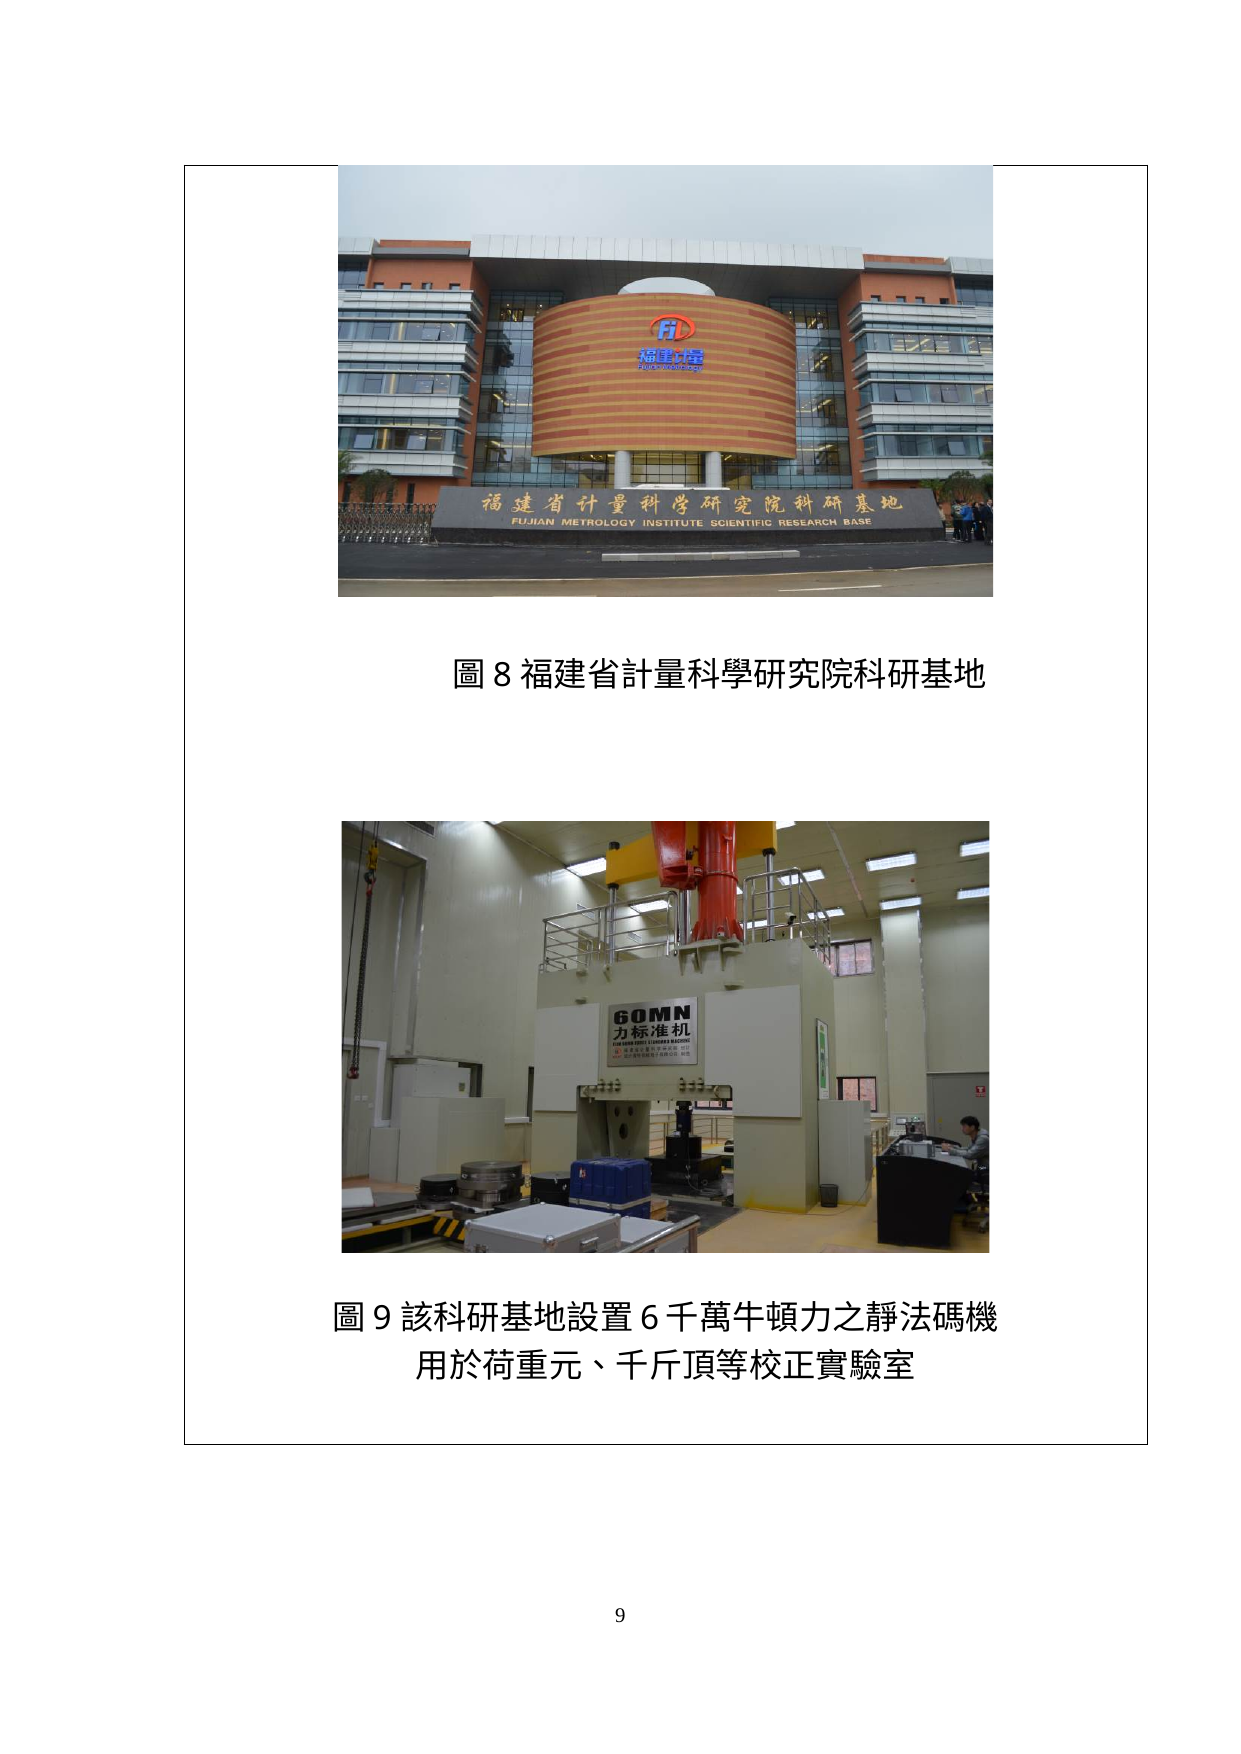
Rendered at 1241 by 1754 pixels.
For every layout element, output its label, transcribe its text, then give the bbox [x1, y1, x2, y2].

table_cell 交流活動基本資料 一、活動名稱：智能製造與計量-2015計量研討會 二、活動日期：104年12月24日至12月28日 三、主辦單位：中華民國計量工程學會 福建省計量測試學會 四、報告撰寫人服務單位：經濟部標準檢驗局 活動（會議）重點 活動性質： 本次研討會活動係因智慧科技的高速發展，全球產業發展刻正進行一場巨大的工業革命(亦即德國的工業4.0、美國再工業化、日本的人機共存未來工廠等)，在當下兩岸緊密的經貿往來和全球產業供應鏈的驅動下，如何提升智能計量領域技術及管理之交流合作，依我國「中華民國計量工程學會」及中國大陸「福建省計量測試學會」2014年簽署之合作意向書內容，共同辦理本次「智能製造與計量-2015計量研討會」，與兩岸計量領域產官學研專家就共同關切之議題進行深入研討，以利於我方掌握中國大陸對智能計量相關產業之管理、技術發展方向，據以提供國內計量產業及我國計量法規修訂之參考。此外，本次活動並參訪「福建省計量科學研究院(閩侯)科研基地」、「國家蒸氣流量計量產品質量監督檢驗中心」、「國家光伏產業計量測試中心」、「福建上潤精密儀器有限公司」等機構，瞭解相關計量發展趨勢及當今檢定施作方式，作為雙方進一步交流構築更堅實基礎。 活動內容： 本次交流活動主要為「智能製造與計量-2015計量研討會」會議，另參訪「福建省計量科學研究院(閩侯)科研基地」、「國家光伏產業計量測試中心」、「國家蒸氣流量計量產品質量監督檢驗中心」、「福建上潤精密儀器有限公司」等機構，以下依活動時間分別說明： (一) 「智能製造與計量-2015計量研討會」 1.時間：104年12月25日 2.地點：中國大陸福建省福州市－福建會堂 3.主辦單位：中華民國計量工程學會 福建省計量測試學會 4. 致辭貴賓及講師：本局副局長莊素琴、福建省質量監督局局長黃維禮、中華民國計量工程學會理事長章明、福建省計量測試學會理事長許航、工研院量測中心副主任林増耀、中國計量測試學會秘書長馬愛文、華中科技大學尹周平教授、山衛科技股份有限公司董事長吳孝三等8位人員(如圖1至圖7)。 5. 研討會紀要： 本研討會係中華民國計量工程學會與福建省計量測試學會之計量技術交流平台，我方由國家度量衡標準實驗室執行單位工研院量測中心代表，由陸方福建省計量測試學會代表，雙方就智能計量發展、運用及技術進行相互交流與研討，以期推動兩岸計量技術合作，與會人數約100人。 研討會開幕分別由貴賓致詞及雙方學會互換禮物後，開始進行有關智能計量技術之研討，及進行相關意見交流。 研討會分別由中國計量測試學會馬愛文秘書長以「未來工業發展給計量測試帶來的思考」、我國工研院量測中心林増耀副主任以「從工業4.0看計量標準需求與發展」、華中科技大學尹周平教授以「智能識別感知技術與應用」、山衛科技股份有限公司吳孝三董事長以「工業4.0的百年機遇與挑戰」及福建省計量測試學會許航理事長以「創新計量 智測福建---福建計量與中國製造2015」為題發表演講。 另研討會後參訪「福建省計量科學研究院(閩侯)科研基地」(如圖8)及「國家光伏產業計量測試中心」，閩侯科研基地面於2014年甫完成第一期工程，參訪建置亞洲最大之60 MN靜法碼試驗機(可測試6千萬噸牛頓力之荷重元)(如圖9)；另參訪運用靜法碼機改良固定地秤檢定設備實驗室(如圖10)及室外設置固定地秤以實務模擬荷重方式，進行檢定作業(如圖11~圖13)，據該院副院長姚進輝表示，該測試方法於9個省市，在不同溫度環境下試驗，並搭配法碼檢定確認試驗結果，目前已獲質檢總局認可該檢定方法，較傳統以法碼檢定方式可節省數天的時間(註：中國大陸固定地秤檢定為全數以法碼為之，較我國超過10公噸以上可用替代物品作法不盡相同。另參訪「國家光伏產業計量測試中心」亦建置於閩侯科研基地內，目前該中心主持中國大陸國家標準DB35/T 1326-2013(太陽模擬器技術要求)及主持制定SEMI國際太陽能行業標準(註：SEMI為全球高科技領域專業行業協會，創立於1970年，擁有會員公司2000多家。會員係從事半導體、平面顯示、太陽能光伏、奈米科技、微電子機械系統等領域開發、生產和技術支援的公司。SEMI在全世界主要生產地區北美、歐洲、俄羅斯、日本、中國及臺灣開設了11個代表處。)。 圖1 本局莊副局長素琴致辭 圖2 福建省質量監督局黃局長維禮致辭 圖3 中國計量測試學會馬愛文秘書長演講 「未來工業發展給計量測試帶來的思考」 圖4 我國工研院量測中心林増耀副主任演講 「從工業4.0看計量標準需求與發展」 圖5 華中科技大學尹周平教授演講 「智能識別感知技術與應用」 圖6 山衛科技股份有限公司吳孝三董事長演講 「工業4.0的百年機遇與挑戰」 圖7 福建省計量測試學會許航理事長演講 「創新計量 智測福建---福建計量與中國製造2015」 圖8 福建省計量科學研究院科研基地 圖9 該科研基地設置6千萬牛頓力之靜法碼機 用於荷重元、千斤頂等校正實驗室 圖10 運用靜法碼機模擬改良固定地秤檢定方法之實驗室 圖11 該科研基地建置固定地秤測試模擬荷重方式， 進行試辦實務檢定操作 圖12 衡器載荷測量儀專用車 圖13 衡器載荷測量儀專用車 (二)參訪「國家蒸氣流量計量產品質量監督檢驗中心」 1. 時間：104年12月27日 2. 地點：中國大陸福建省福州市 3. 主辦單位：中華民國計量工程學會 福建省計量測試學會 4. 參訪紀要： 該中心位於福州市江陰工業區，占地21.46公畝，建物面積為7000平方公尺，總投資金額約為5千萬人民幣，部分廠房及設備刻正建置中，尚未完全使用。 小口徑流量蒸氣流量計測試設備，建置中 (三)參訪「福建上潤精密儀器有限公司」 1. 時間：104年12月28日 2. 地點：中國大陸福建省福州市 3. 主辦單位：中華民國計量工程學會 福建省計量測試學會 4. 參訪紀要： 該公司為福建省官方重點扶植企業之一，隸屬中國高精密自動化集團有限公司，主要生產檢測儀錶、控制儀表、執行儀表等工業自動化產品，目前刻正研發智能壓力/壓差變送器、電磁流量計、儀表閥門等。 參訪福建上潤精密儀器有限公司合影 福建上潤精密儀器有限公司產品展示 三、遭遇之問題： 尚未遭遇問題 四、我方因應方法及效果 無 五、心得及建議： 兩岸計量技術研發及管理面向各有不同，如陸方福建省計量科學研究院 是國務院下質檢總局下轄之省級單位，屬度量衡器檢定檢查執行單位，其人力、經費均接受國家大力支持，積極參與國際規範之制定與研擬並傾全力發展太陽能、蒸氣流量器等計量標準，來落實管理智能製造，使該院有機會成為國家級的計量標準實驗室。而我國國家度量衡標準實驗室係本局委託工研院量測中心、中華電信研究院及核能研究所負責執行，近年來我國度量衡產業發展環境隨著全球化的分工及供應鏈的形成，正面臨急遽變遷，如何擴大度量衡產業服務、協助度量衡產業擴展外銷市場及維護民眾權益，除積極爭取科專計畫支持外，並應強化國家度量衡標準實驗室的功能，發揮更大效益，對產業民生方有助益。 陸方積極投入大筆經費、人力建立相關計量標準及掌握產業脈動，積極開發新的檢定技術。而我國因政府財政縮減及進行組織精簡，將部分應經檢定法定度量衡器交由製造廠商自行檢定或委託代施檢定機構辦理，然本局對國內度量衡產業脈動掌握有所不足，建議藉由本局及國家度量標準實驗室主動聯繫經濟部工業局或技術處協商共同參與我國度量衡產業輔導及推動計量技術升級之可行性。 中國大陸藉由經濟發展成為世界工廠，以跳躍式、快速吸取經濟發展經驗，參訪陸方企業時發現，陸方企業為配合時代趨勢以及資訊科技與網際網路的發達，已積極連結客戶端的需求，逐漸導入生產智能感知器或傳輸系統配合顯示器成為所謂的「智慧型度量衡器」，代表未來度量衡器將會有客製化的產品及新的用途，建議本局參考國際法定計量組織(OIML)及蒐集亞洲鄰近國家(例如日本、韓國、中國大陸及新加坡等)之計量法規及管理制度，適時研擬足以順應資訊時代的度量衡管理制度及檢定技術。 [185, 166, 1147, 1443]
picture [338, 165, 994, 597]
picture [341, 821, 990, 1253]
